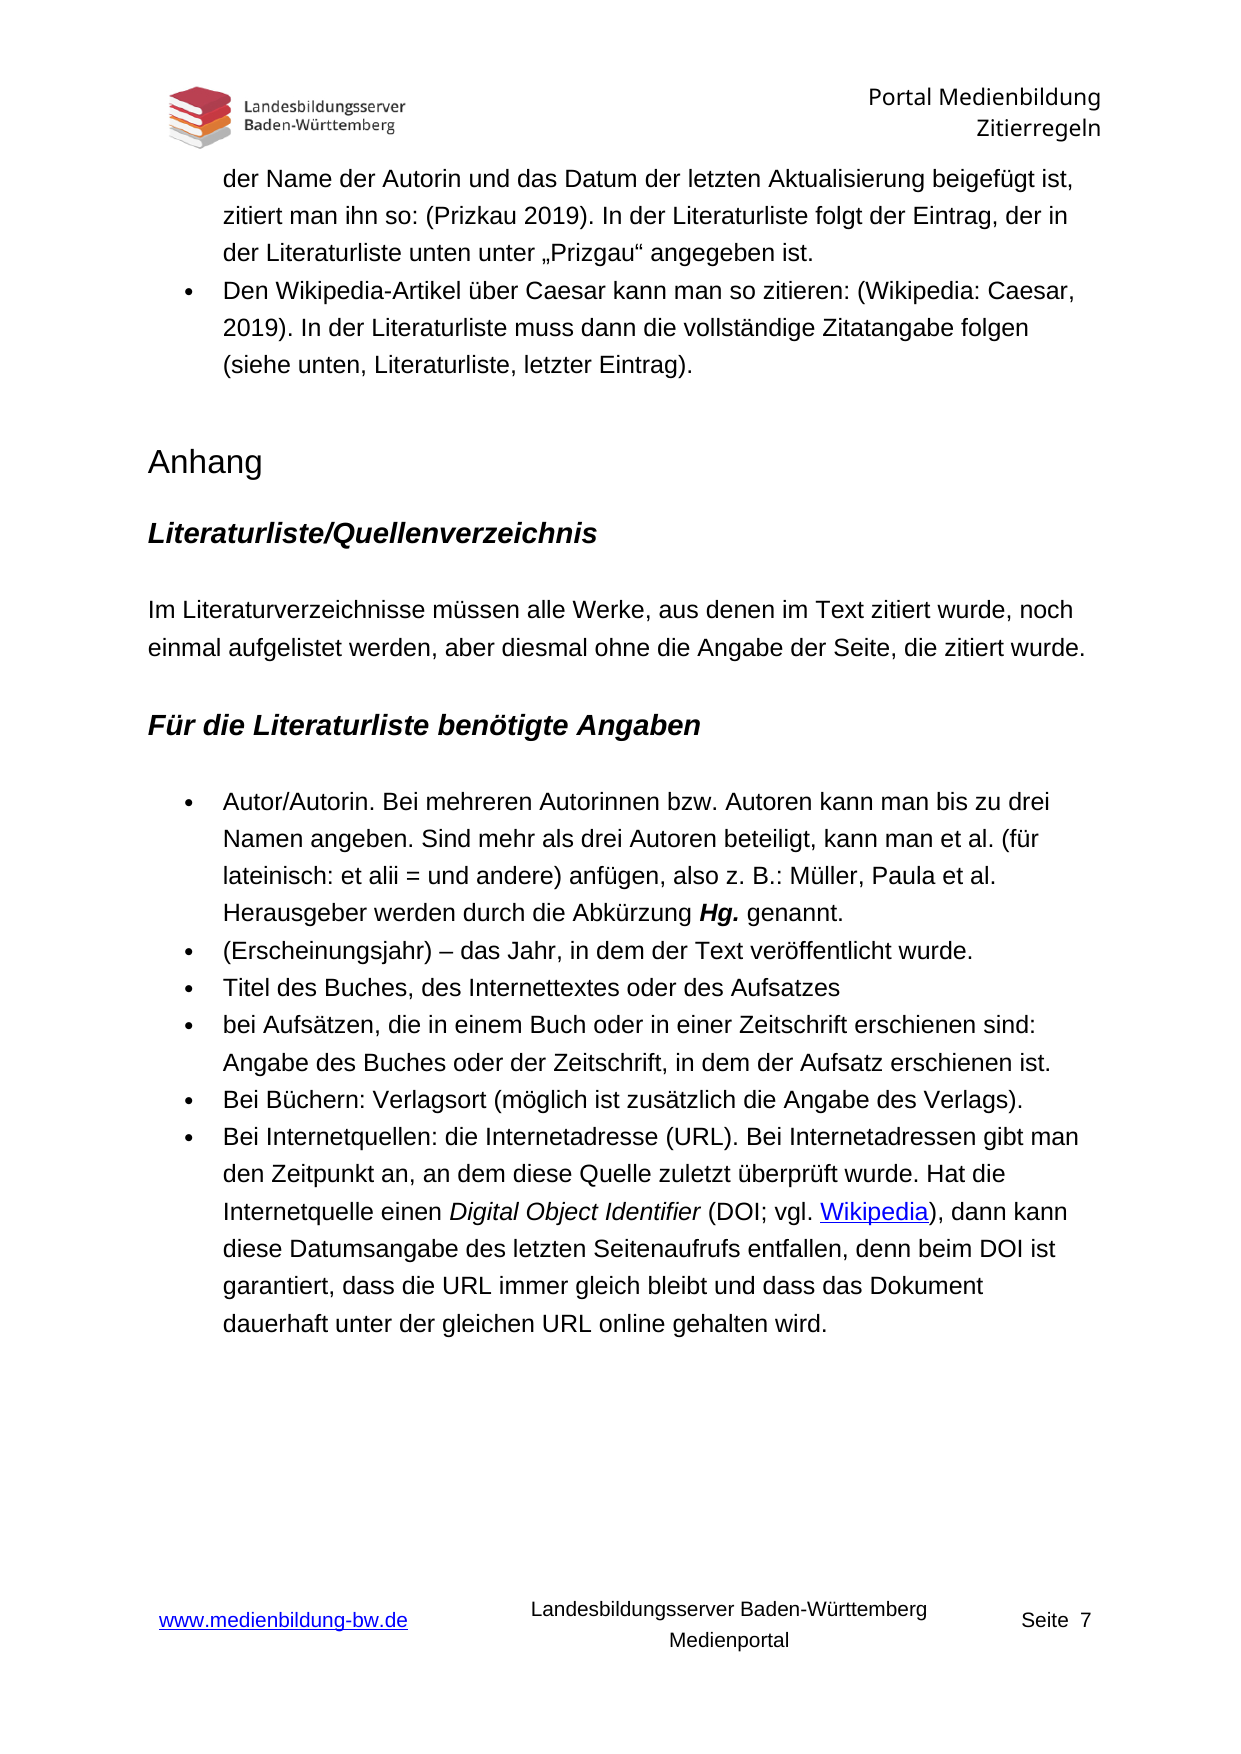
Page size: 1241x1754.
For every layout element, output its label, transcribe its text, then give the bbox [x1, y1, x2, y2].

list Den Wikipedia-Artikel über Caesar kann man so zitieren: (Wikipedia: Caesar, 2019). In der Literaturliste muss dann die vollständige Zitatangabe folgen (siehe unten, Literaturliste, letzter Eintrag). [185, 276, 1093, 379]
list Autor/Autorin. Bei mehreren Autorinnen bzw. Autoren kann man bis zu drei Namen angeben. Sind mehr als drei Autoren beteiligt, kann man et al. (für lateinisch: et alii = und andere) anfügen, also z. B.: Müller, Paula et al. Herausgeber werden durch die Abkürzung Hg. genannt. [185, 786, 1093, 927]
subtitle Anhang [148, 442, 1093, 480]
list bei Aufsätzen, die in einem Buch oder in einer Zeitschrift erschienen sind: Angabe des Buches oder der Zeitschrift, in dem der Aufsatz erschienen ist. [185, 1010, 1093, 1076]
list der Name der Autorin und das Datum der letzten Aktualisierung beigefügt ist, zitiert man ihn so: (Prizkau 2019). In der Literaturliste folgt der Eintrag, der in der Literaturliste unten unter „Prizgau“ angegeben ist. [185, 153, 1093, 267]
list Titel des Buches, des Internettextes oder des Aufsatzes [185, 973, 1093, 1002]
subtitle Für die Literaturliste benötigte Angaben [148, 707, 1093, 741]
subtitle Literaturliste/Quellenverzeichnis [148, 517, 1093, 550]
picture [159, 75, 409, 156]
list Bei Internetquellen: die Internetadresse (URL). Bei Internetadressen gibt man den Zeitpunkt an, an dem diese Quelle zuletzt überprüft wurde. Hat die Internetquelle einen Digital Object Identifier (DOI; vgl. Wikipedia), dann kann diese Datumsangabe des letzten Seitenaufrufs entfallen, denn beim DOI ist garantiert, dass die URL immer gleich bleibt und dass das Dokument dauerhaft unter der gleichen URL online gehalten wird. [185, 1122, 1093, 1337]
list Bei Büchern: Verlagsort (möglich ist zusätzlich die Angabe des Verlags). [185, 1085, 1093, 1113]
text Im Literaturverzeichnisse müssen alle Werke, aus denen im Text zitiert wurde, noch einmal aufgelistet werden, aber diesmal ohne die Angabe der Seite, die zitiert wurde. [148, 596, 1093, 662]
list (Erscheinungsjahr) – das Jahr, in dem der Text veröffentlicht wurde. [185, 936, 1093, 964]
